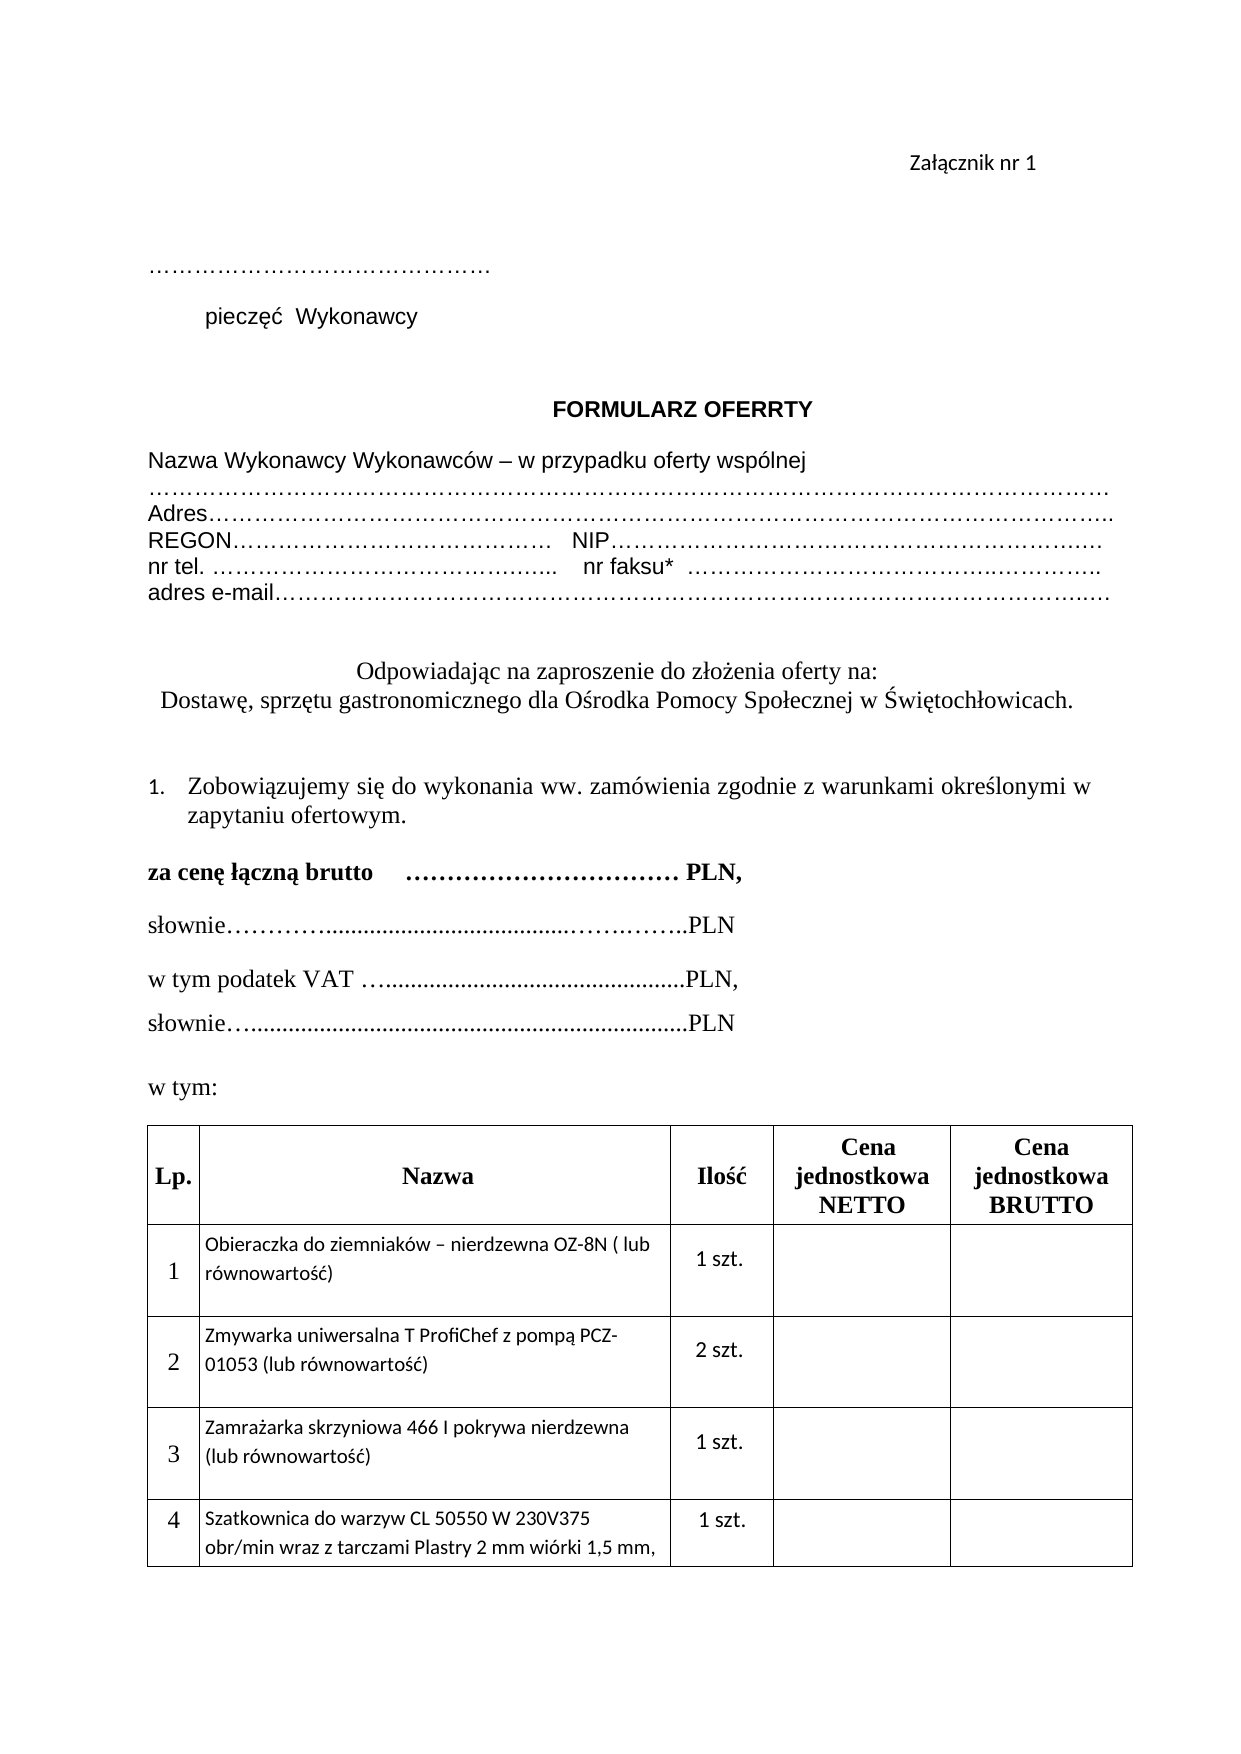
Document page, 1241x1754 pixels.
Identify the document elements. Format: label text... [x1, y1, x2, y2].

table_cell [774, 1408, 950, 1498]
table_cell 1 szt. [671, 1408, 773, 1498]
table_cell Szatkownica do warzyw CL 50550 W 230V375 obr/min wraz z tarczami Plastry 2 mm wiórki 1,5 mm, [200, 1500, 670, 1566]
table_cell [951, 1225, 1132, 1316]
text w tym: [148, 1072, 1093, 1100]
table_header Ilość [671, 1126, 773, 1224]
list Zobowiązujemy się do wykonania ww. zamówienia zgodnie z warunkami określonymi w zapytaniu ofertowym. [148, 771, 1093, 829]
table_cell 1 szt. [671, 1225, 773, 1316]
text adres e-mail……………………………………………………………………………………………..… [148, 579, 1130, 606]
table_cell [951, 1500, 1132, 1566]
text Odpowiadając na zaproszenie do złożenia oferty na: [148, 656, 1093, 685]
table_cell Obieraczka do ziemniaków – nierdzewna OZ-8N ( lub równowartość) [200, 1225, 670, 1316]
table_cell [951, 1317, 1132, 1407]
text Nazwa Wykonawcy Wykonawców – w przypadku oferty wspólnej [148, 447, 1130, 474]
table_cell 2 [148, 1317, 199, 1407]
text za cenę łączną brutto …………………………… PLN, [148, 857, 1093, 886]
text nr tel. ………………………………….…... nr faksu* …………………………………..………….. [148, 553, 1130, 579]
text ……………………………………………………………………………………………………………… Adres……………………………………………………………………………………………………….. [148, 474, 1130, 527]
text REGON…………………………………… NIP………………………….………………………….… [148, 527, 1130, 553]
table_cell 3 [148, 1408, 199, 1498]
table_header Lp. [148, 1126, 199, 1224]
table_cell 1 [148, 1225, 199, 1316]
text FORMULARZ OFERRTY [235, 396, 1130, 423]
table_cell 1 szt. [671, 1500, 773, 1566]
table_header Nazwa [200, 1126, 670, 1224]
table_cell 4 [148, 1500, 199, 1566]
table_header Cena jednostkowa BRUTTO [951, 1126, 1132, 1224]
text ……………………………………… [148, 252, 1093, 278]
table_cell [774, 1317, 950, 1407]
table_cell 2 szt. [671, 1317, 773, 1407]
table_cell [951, 1408, 1132, 1498]
text Załącznik nr 1 [148, 148, 1093, 176]
text w tym podatek VAT …................................................PLN, słownie…......................................................................PLN [148, 964, 1093, 1036]
table_cell [774, 1500, 950, 1566]
table_cell Zmywarka uniwersalna T ProfiChef z pompą PCZ-01053 (lub równowartość) [200, 1317, 670, 1407]
table_header Cena jednostkowa NETTO [774, 1126, 950, 1224]
table_cell [774, 1225, 950, 1316]
text pieczęć Wykonawcy [148, 303, 1130, 329]
table_cell Zamrażarka skrzyniowa 466 I pokrywa nierdzewna (lub równowartość) [200, 1408, 670, 1498]
text słownie………….......................................…….……..PLN [148, 911, 1093, 939]
text Dostawę, sprzętu gastronomicznego dla Ośrodka Pomocy Społecznej w Świętochłowicach. [148, 685, 1093, 713]
